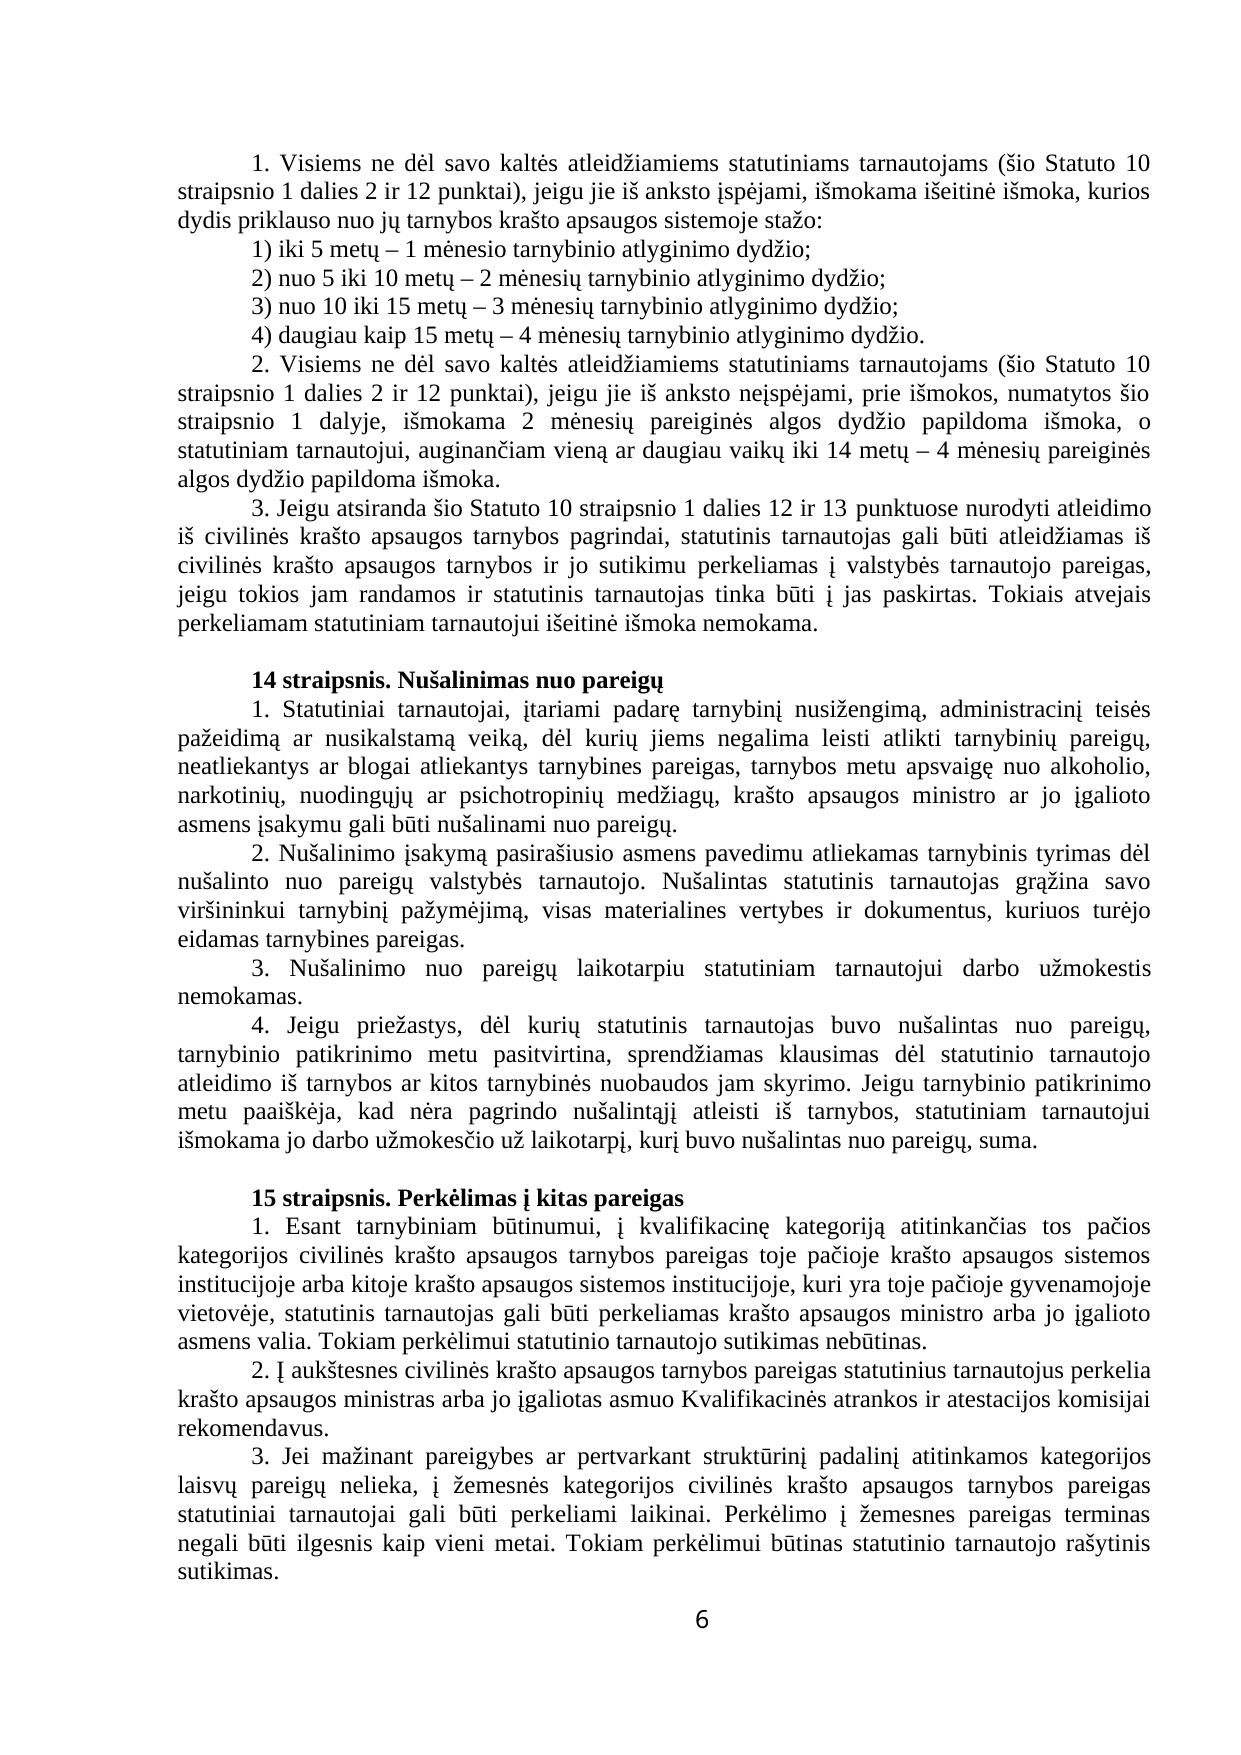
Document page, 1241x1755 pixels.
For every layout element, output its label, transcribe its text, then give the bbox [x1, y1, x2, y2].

text 1) iki 5 metų – 1 mėnesio tarnybinio atlyginimo dydžio; [177, 234, 1152, 263]
text 2. Visiems ne dėl savo kaltės atleidžiamiems statutiniams tarnautojams (šio Statuto 10 straipsnio 1 dalies 2 ir 12 punktai), jeigu jie iš anksto neįspėjami, prie išmokos, numatytos šio straipsnio 1 dalyje, išmokama 2 mėnesių pareiginės algos dydžio papildoma išmoka, o statutiniam tarnautojui, auginančiam vieną ar daugiau vaikų iki 14 metų – 4 mėnesių pareiginės algos dydžio papildoma išmoka. [177, 349, 1152, 493]
text 1. Visiems ne dėl savo kaltės atleidžiamiems statutiniams tarnautojams (šio Statuto 10 straipsnio 1 dalies 2 ir 12 punktai), jeigu jie iš anksto įspėjami, išmokama išeitinė išmoka, kurios dydis priklauso nuo jų tarnybos krašto apsaugos sistemoje stažo: [177, 148, 1152, 234]
text 2. Nušalinimo įsakymą pasirašiusio asmens pavedimu atliekamas tarnybinis tyrimas dėl nušalinto nuo pareigų valstybės tarnautojo. Nušalintas statutinis tarnautojas grąžina savo viršininkui tarnybinį pažymėjimą, visas materialines vertybes ir dokumentus, kuriuos turėjo eidamas tarnybines pareigas. [177, 838, 1152, 953]
text 1. Esant tarnybiniam būtinumui, į kvalifikacinę kategoriją atitinkančias tos pačios kategorijos civilinės krašto apsaugos tarnybos pareigas toje pačioje krašto apsaugos sistemos institucijoje arba kitoje krašto apsaugos sistemos institucijoje, kuri yra toje pačioje gyvenamojoje vietovėje, statutinis tarnautojas gali būti perkeliamas krašto apsaugos ministro arba jo įgalioto asmens valia. Tokiam perkėlimui statutinio tarnautojo sutikimas nebūtinas. [177, 1211, 1152, 1355]
text 2) nuo 5 iki 10 metų – 2 mėnesių tarnybinio atlyginimo dydžio; [177, 263, 1152, 291]
text 4. Jeigu priežastys, dėl kurių statutinis tarnautojas buvo nušalintas nuo pareigų, tarnybinio patikrinimo metu pasitvirtina, sprendžiamas klausimas dėl statutinio tarnautojo atleidimo iš tarnybos ar kitos tarnybinės nuobaudos jam skyrimo. Jeigu tarnybinio patikrinimo metu paaiškėja, kad nėra pagrindo nušalintąjį atleisti iš tarnybos, statutiniam tarnautojui išmokama jo darbo užmokesčio už laikotarpį, kurį buvo nušalintas nuo pareigų, suma. [177, 1010, 1152, 1154]
text 3. Jei mažinant pareigybes ar pertvarkant struktūrinį padalinį atitinkamos kategorijos laisvų pareigų nelieka, į žemesnės kategorijos civilinės krašto apsaugos tarnybos pareigas statutiniai tarnautojai gali būti perkeliami laikinai. Perkėlimo į žemesnes pareigas terminas negali būti ilgesnis kaip vieni metai. Tokiam perkėlimui būtinas statutinio tarnautojo rašytinis sutikimas. [177, 1441, 1152, 1585]
text 15 straipsnis. Perkėlimas į kitas pareigas [177, 1183, 1152, 1211]
text 14 straipsnis. Nušalinimas nuo pareigų [177, 665, 1152, 694]
text 3. Jeigu atsiranda šio Statuto 10 straipsnio 1 dalies 12 ir 13 punktuose nurodyti atleidimo iš civilinės krašto apsaugos tarnybos pagrindai, statutinis tarnautojas gali būti atleidžiamas iš civilinės krašto apsaugos tarnybos ir jo sutikimu perkeliamas į valstybės tarnautojo pareigas, jeigu tokios jam randamos ir statutinis tarnautojas tinka būti į jas paskirtas. Tokiais atvejais perkeliamam statutiniam tarnautojui išeitinė išmoka nemokama. [177, 493, 1152, 636]
text 3. Nušalinimo nuo pareigų laikotarpiu statutiniam tarnautojui darbo užmokestis nemokamas. [177, 953, 1152, 1010]
text 4) daugiau kaip 15 metų – 4 mėnesių tarnybinio atlyginimo dydžio. [177, 320, 1152, 349]
text 3) nuo 10 iki 15 metų – 3 mėnesių tarnybinio atlyginimo dydžio; [177, 291, 1152, 320]
text 2. Į aukštesnes civilinės krašto apsaugos tarnybos pareigas statutinius tarnautojus perkelia krašto apsaugos ministras arba jo įgaliotas asmuo Kvalifikacinės atrankos ir atestacijos komisijai rekomendavus. [177, 1355, 1152, 1441]
text 1. Statutiniai tarnautojai, įtariami padarę tarnybinį nusižengimą, administracinį teisės pažeidimą ar nusikalstamą veiką, dėl kurių jiems negalima leisti atlikti tarnybinių pareigų, neatliekantys ar blogai atliekantys tarnybines pareigas, tarnybos metu apsvaigę nuo alkoholio, narkotinių, nuodingųjų ar psichotropinių medžiagų, krašto apsaugos ministro ar jo įgalioto asmens įsakymu gali būti nušalinami nuo pareigų. [177, 694, 1152, 838]
